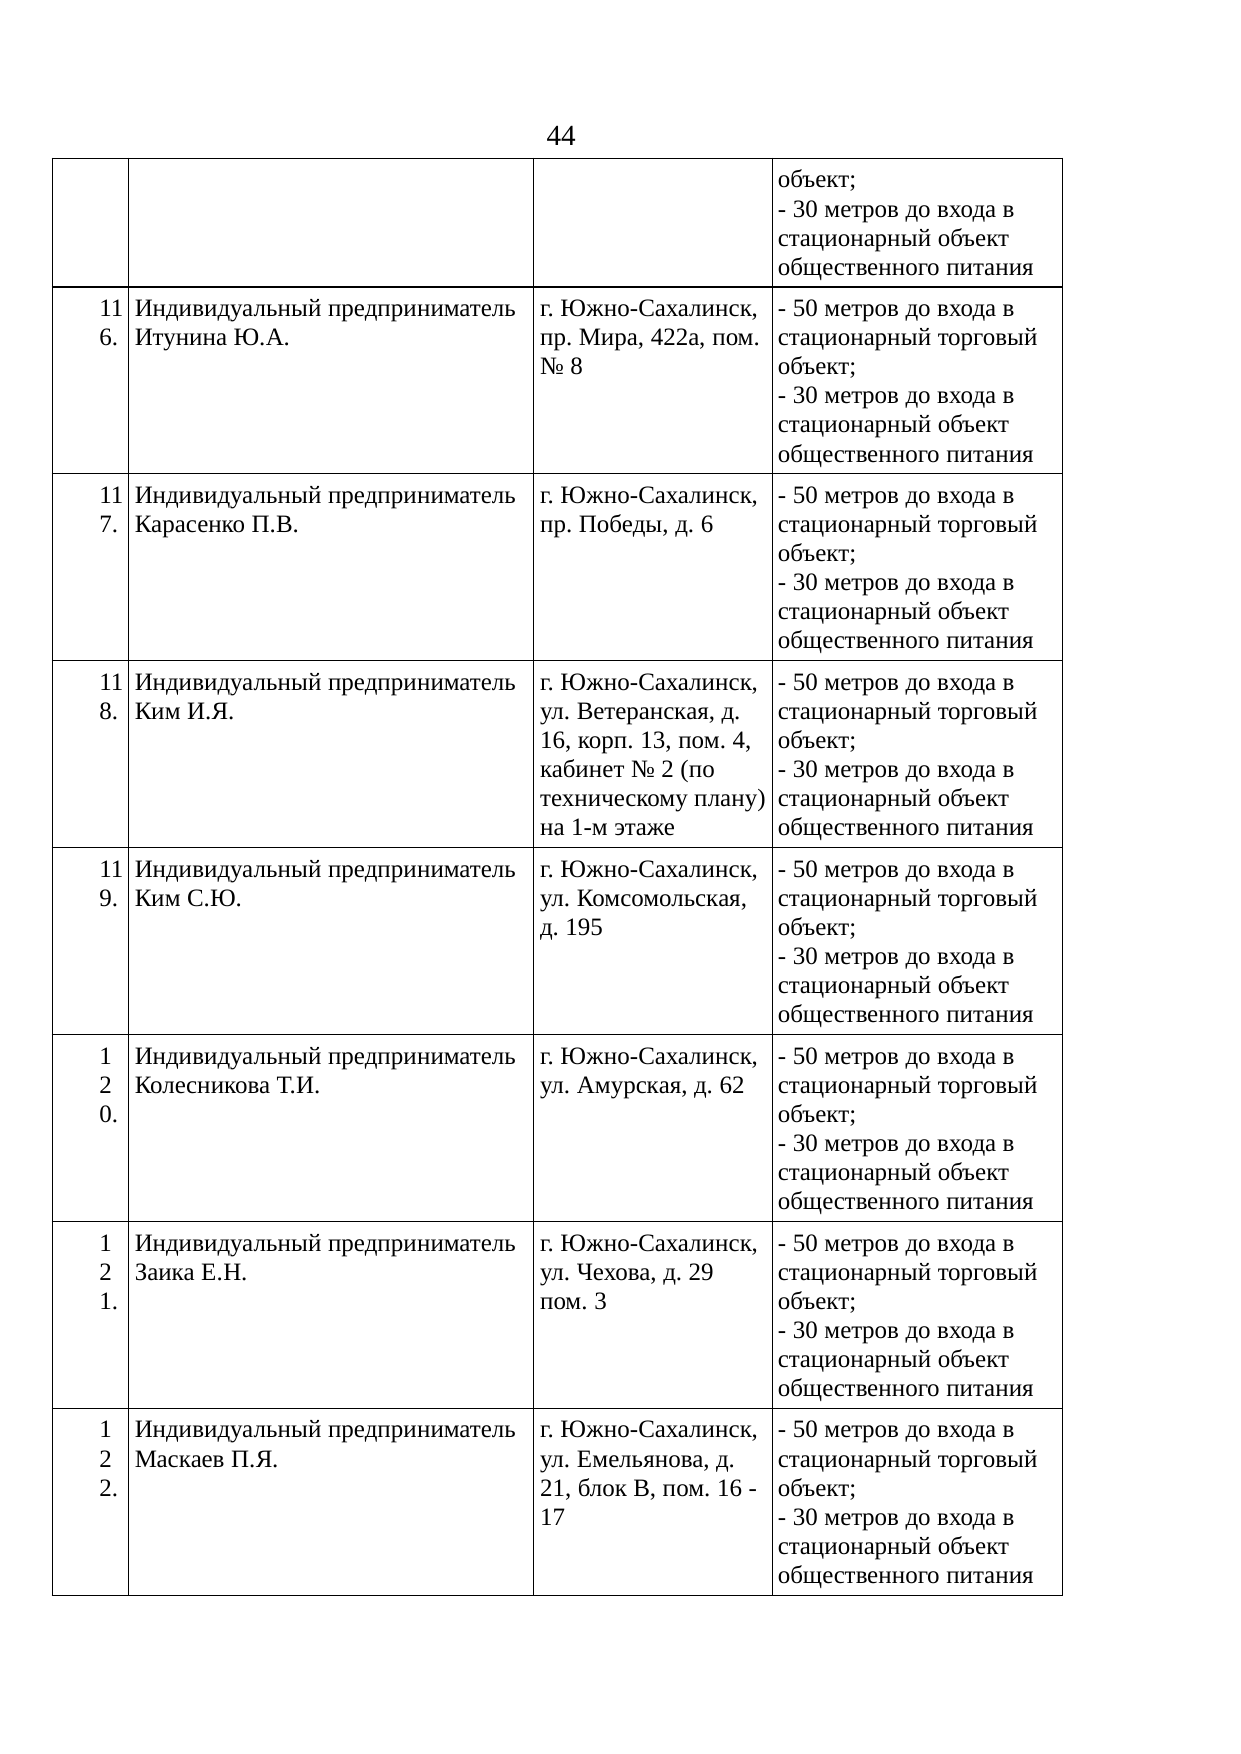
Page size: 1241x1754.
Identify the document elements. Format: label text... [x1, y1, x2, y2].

table_cell г. Южно-Сахалинск, пр. Победы, д. 6 [534, 474, 772, 660]
table_cell г. Южно-Сахалинск, ул. Комсомольская, д. 195 [534, 848, 772, 1034]
table_cell - 50 метров до входа в стационарный торговый объект; - 30 метров до входа в стационарный объект общественного питания [773, 1035, 1062, 1221]
table_cell [53, 1035, 128, 1221]
table_cell г. Южно-Сахалинск, ул. Ветеранская, д. 16, корп. 13, пом. 4, кабинет № 2 (по техническому плану) на 1-м этаже [534, 661, 772, 847]
table_cell [53, 288, 128, 473]
table_cell г. Южно-Сахалинск, ул. Чехова, д. 29 пом. 3 [534, 1222, 772, 1408]
table_cell Индивидуальный предприниматель Ким С.Ю. [129, 848, 533, 1034]
table_cell [534, 159, 772, 286]
table_cell г. Южно-Сахалинск, пр. Мира, 422а, пом. № 8 [534, 288, 772, 473]
table_cell - 50 метров до входа в стационарный торговый объект; - 30 метров до входа в стационарный объект общественного питания [773, 848, 1062, 1034]
table_cell [53, 848, 128, 1034]
table_cell - 50 метров до входа в стационарный торговый объект; - 30 метров до входа в стационарный объект общественного питания [773, 288, 1062, 473]
table_cell [53, 661, 128, 847]
table_cell Индивидуальный предприниматель Заика Е.Н. [129, 1222, 533, 1408]
table_cell Индивидуальный предприниматель Ким И.Я. [129, 661, 533, 847]
table_cell г. Южно-Сахалинск, ул. Емельянова, д. 21, блок В, пом. 16 - 17 [534, 1409, 772, 1594]
table_cell - 50 метров до входа в стационарный торговый объект; - 30 метров до входа в стационарный объект общественного питания [773, 1222, 1062, 1408]
table_cell Индивидуальный предприниматель Карасенко П.В. [129, 474, 533, 660]
table_cell [53, 474, 128, 660]
table_cell Индивидуальный предприниматель Колесникова Т.И. [129, 1035, 533, 1221]
table_cell Индивидуальный предприниматель Итунина Ю.А. [129, 288, 533, 473]
table_cell г. Южно-Сахалинск, ул. Амурская, д. 62 [534, 1035, 772, 1221]
table_cell - 50 метров до входа в стационарный торговый объект; - 30 метров до входа в стационарный объект общественного питания [773, 661, 1062, 847]
table_cell [53, 1409, 128, 1594]
table_cell - 50 метров до входа в стационарный торговый объект; - 30 метров до входа в стационарный объект общественного питания [773, 474, 1062, 660]
table_cell Индивидуальный предприниматель Маскаев П.Я. [129, 1409, 533, 1594]
table_cell [129, 159, 533, 286]
table_cell - 50 метров до входа в стационарный торговый объект; - 30 метров до входа в стационарный объект общественного питания [773, 1409, 1062, 1594]
table_cell [53, 1222, 128, 1408]
table_cell объект; - 30 метров до входа в стационарный объект общественного питания [773, 159, 1062, 286]
table_cell [53, 159, 128, 286]
